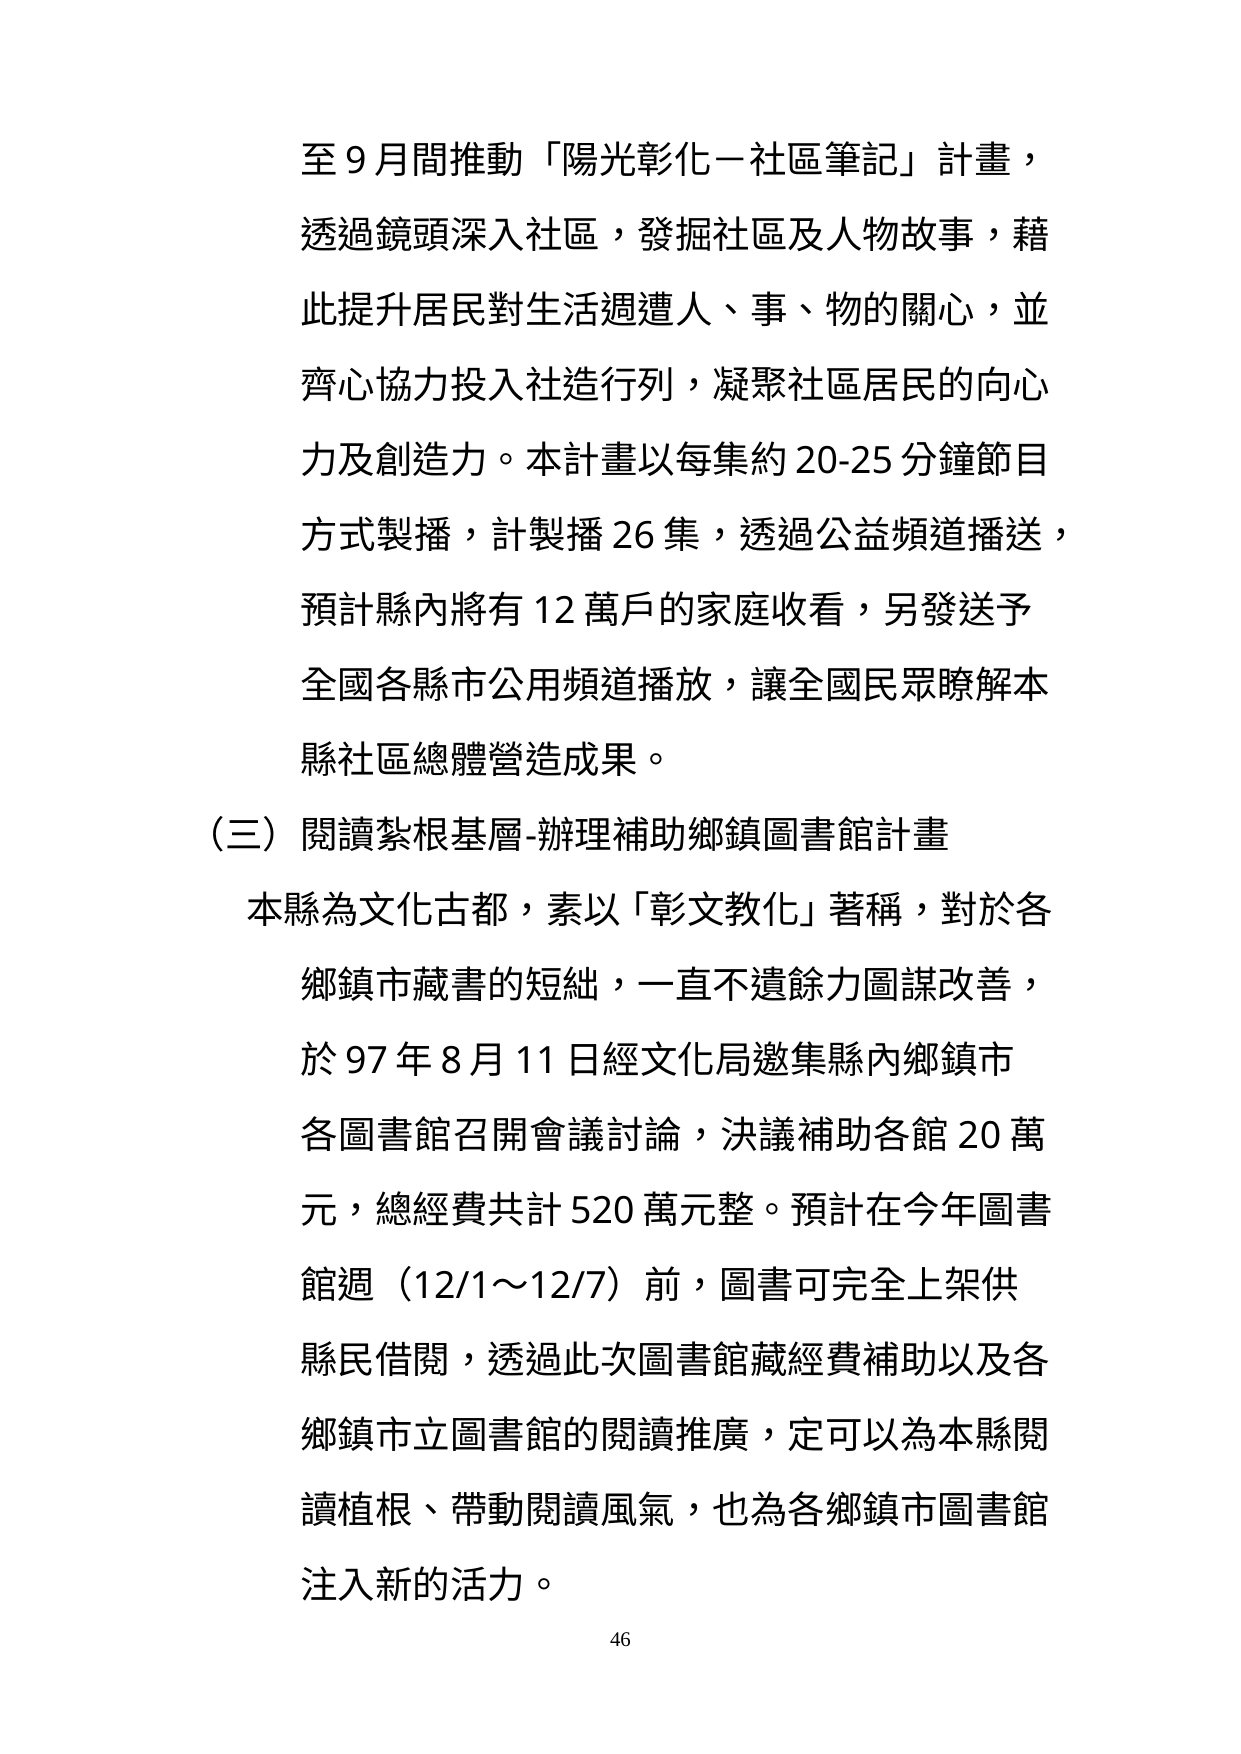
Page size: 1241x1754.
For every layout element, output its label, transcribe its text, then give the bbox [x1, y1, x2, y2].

text 本府為強化社區意識、重塑社區文化，於97年6至9月間推動「陽光彰化－社區筆記」計畫，透過鏡頭深入社區，發掘社區及人物故事，藉此提升居民對生活週遭人、事、物的關心，並齊心協力投入社造行列，凝聚社區居民的向心力及創造力。本計畫以每集約20-25分鐘節目方式製播，計製播26集，透過公益頻道播送，預計縣內將有12萬戶的家庭收看，另發送予全國各縣市公用頻道播放，讓全國民眾瞭解本縣社區總體營造成果。 [187, 120, 1053, 795]
text （三）閱讀紮根基層-辦理補助鄉鎮圖書館計畫 [187, 795, 1053, 870]
text 本縣為文化古都，素以「彰文教化」著稱，對於各鄉鎮市藏書的短絀，一直不遺餘力圖謀改善，於97年8月11日經文化局邀集縣內鄉鎮市各圖書館召開會議討論，決議補助各館20萬元，總經費共計520萬元整。預計在今年圖書館週（12/1～12/7）前，圖書可完全上架供縣民借閱，透過此次圖書館藏經費補助以及各鄉鎮市立圖書館的閱讀推廣，定可以為本縣閱讀植根、帶動閱讀風氣，也為各鄉鎮市圖書館注入新的活力。 [187, 870, 1053, 1620]
